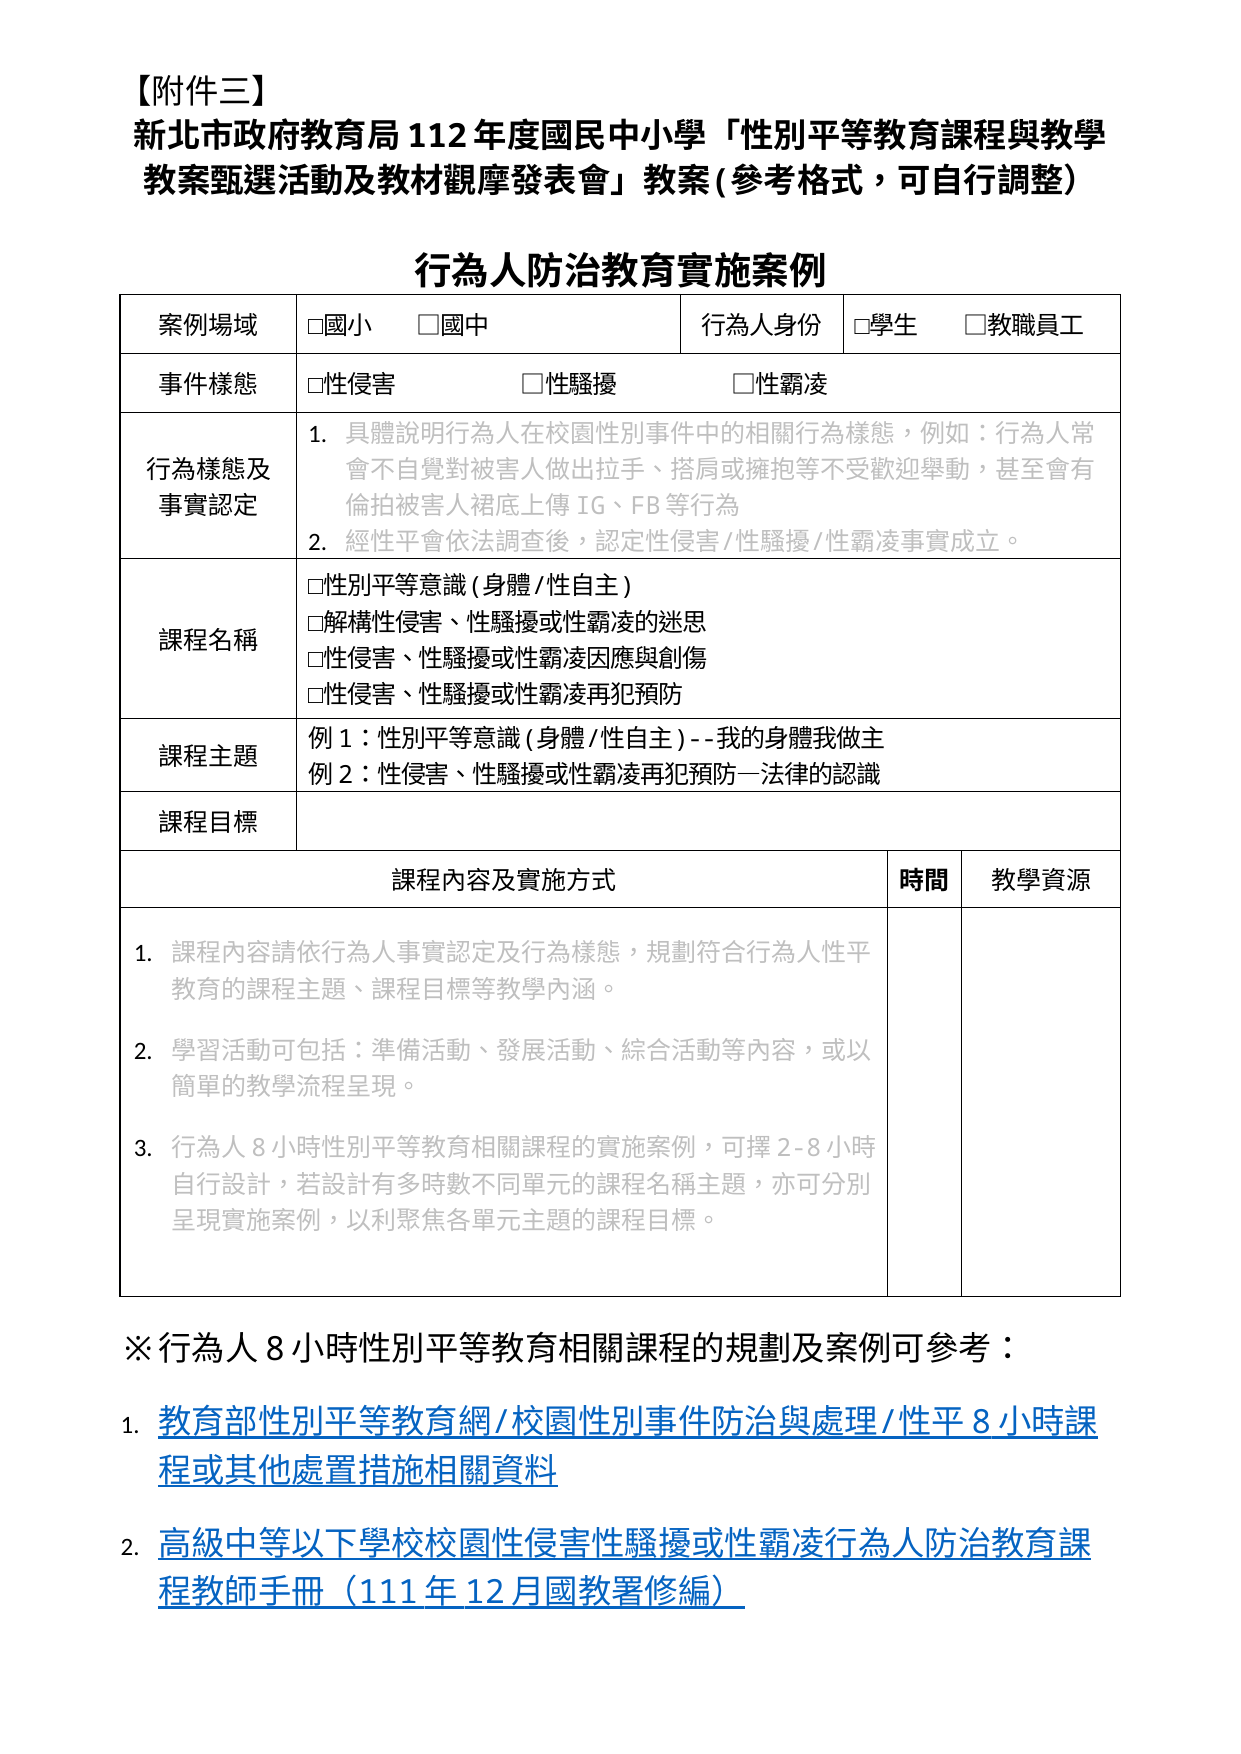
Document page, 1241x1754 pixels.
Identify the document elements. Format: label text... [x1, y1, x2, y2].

table_header [974, 945, 1120, 1258]
table_header □國小 □國中 [297, 295, 680, 353]
text 新北市政府教育局112年度國民中小學「性別平等教育課程與教學 [118, 110, 1122, 156]
table_cell 課程名稱 [121, 559, 296, 718]
table_cell [888, 908, 961, 1296]
text 教案甄選活動及教材觀摩發表會」教案(參考格式，可自行調整） [118, 156, 1122, 202]
table_cell 行為樣態及 事實認定 [121, 413, 296, 558]
table_cell 時間 [888, 851, 961, 907]
table_cell 課程目標 [121, 792, 296, 850]
table_cell 事件樣態 [121, 354, 296, 412]
table_cell □性侵害 □性騷擾 □性霸凌 [297, 354, 1120, 412]
table_cell 課程內容請依行為人事實認定及行為樣態，規劃符合行為人性平教育的課程主題、課程目標等教學內涵。 學習活動可包括：準備活動、發展活動、綜合活動等內容，或以簡單的教學流程呈現。 行為人8小時性別平等教育相關課程的實施案例，可擇2-8小時自行設計，若設計有多時數不同單元的課程名稱主題，亦可分別呈現實施案例，以利聚焦各單元主題的課程目標。 [121, 908, 887, 1296]
list 教育部性別平等教育網/校園性別事件防治與處理/性平8小時課程或其他處置措施相關資料 [120, 1395, 1122, 1492]
text 行為人防治教育實施案例 [118, 248, 1122, 294]
table_cell 課程內容及實施方式 [121, 851, 887, 907]
list 高級中等以下學校校園性侵害性騷擾或性霸凌行為人防治教育課程教師手冊（111年12月國教署修編） [120, 1517, 1122, 1613]
table_cell 例1：性別平等意識(身體/性自主)--我的身體我做主 例2：性侵害、性騷擾或性霸凌再犯預防—法律的認識 [297, 719, 1120, 791]
text ※行為人8小時性別平等教育相關課程的規劃及案例可參考： [118, 1322, 1122, 1370]
table_cell [962, 908, 1120, 945]
table_header 案例場域 [121, 295, 296, 353]
table_header □學生 □教職員工 [844, 295, 1120, 353]
table_cell 課程主題 [121, 719, 296, 791]
table_cell 教學資源 [962, 851, 1120, 907]
table_header 行為人身份 [681, 295, 843, 353]
table_cell 具體說明行為人在校園性別事件中的相關行為樣態，例如：行為人常會不自覺對被害人做出拉手、搭肩或擁抱等不受歡迎舉動，甚至會有倫拍被害人裙底上傳IG、FB等行為 經性平會依法調查後，認定性侵害/性騷擾/性霸凌事實成立。 [297, 413, 1120, 558]
table_cell □性別平等意識(身體/性自主) □解構性侵害、性騷擾或性霸凌的迷思 □性侵害、性騷擾或性霸凌因應與創傷 □性侵害、性騷擾或性霸凌再犯預防 [297, 559, 1120, 718]
text 【附件三】 [118, 75, 1122, 110]
table_cell [297, 792, 1120, 850]
table_cell [962, 1258, 1120, 1296]
table_header [308, 804, 1015, 838]
table_header [962, 945, 974, 1258]
